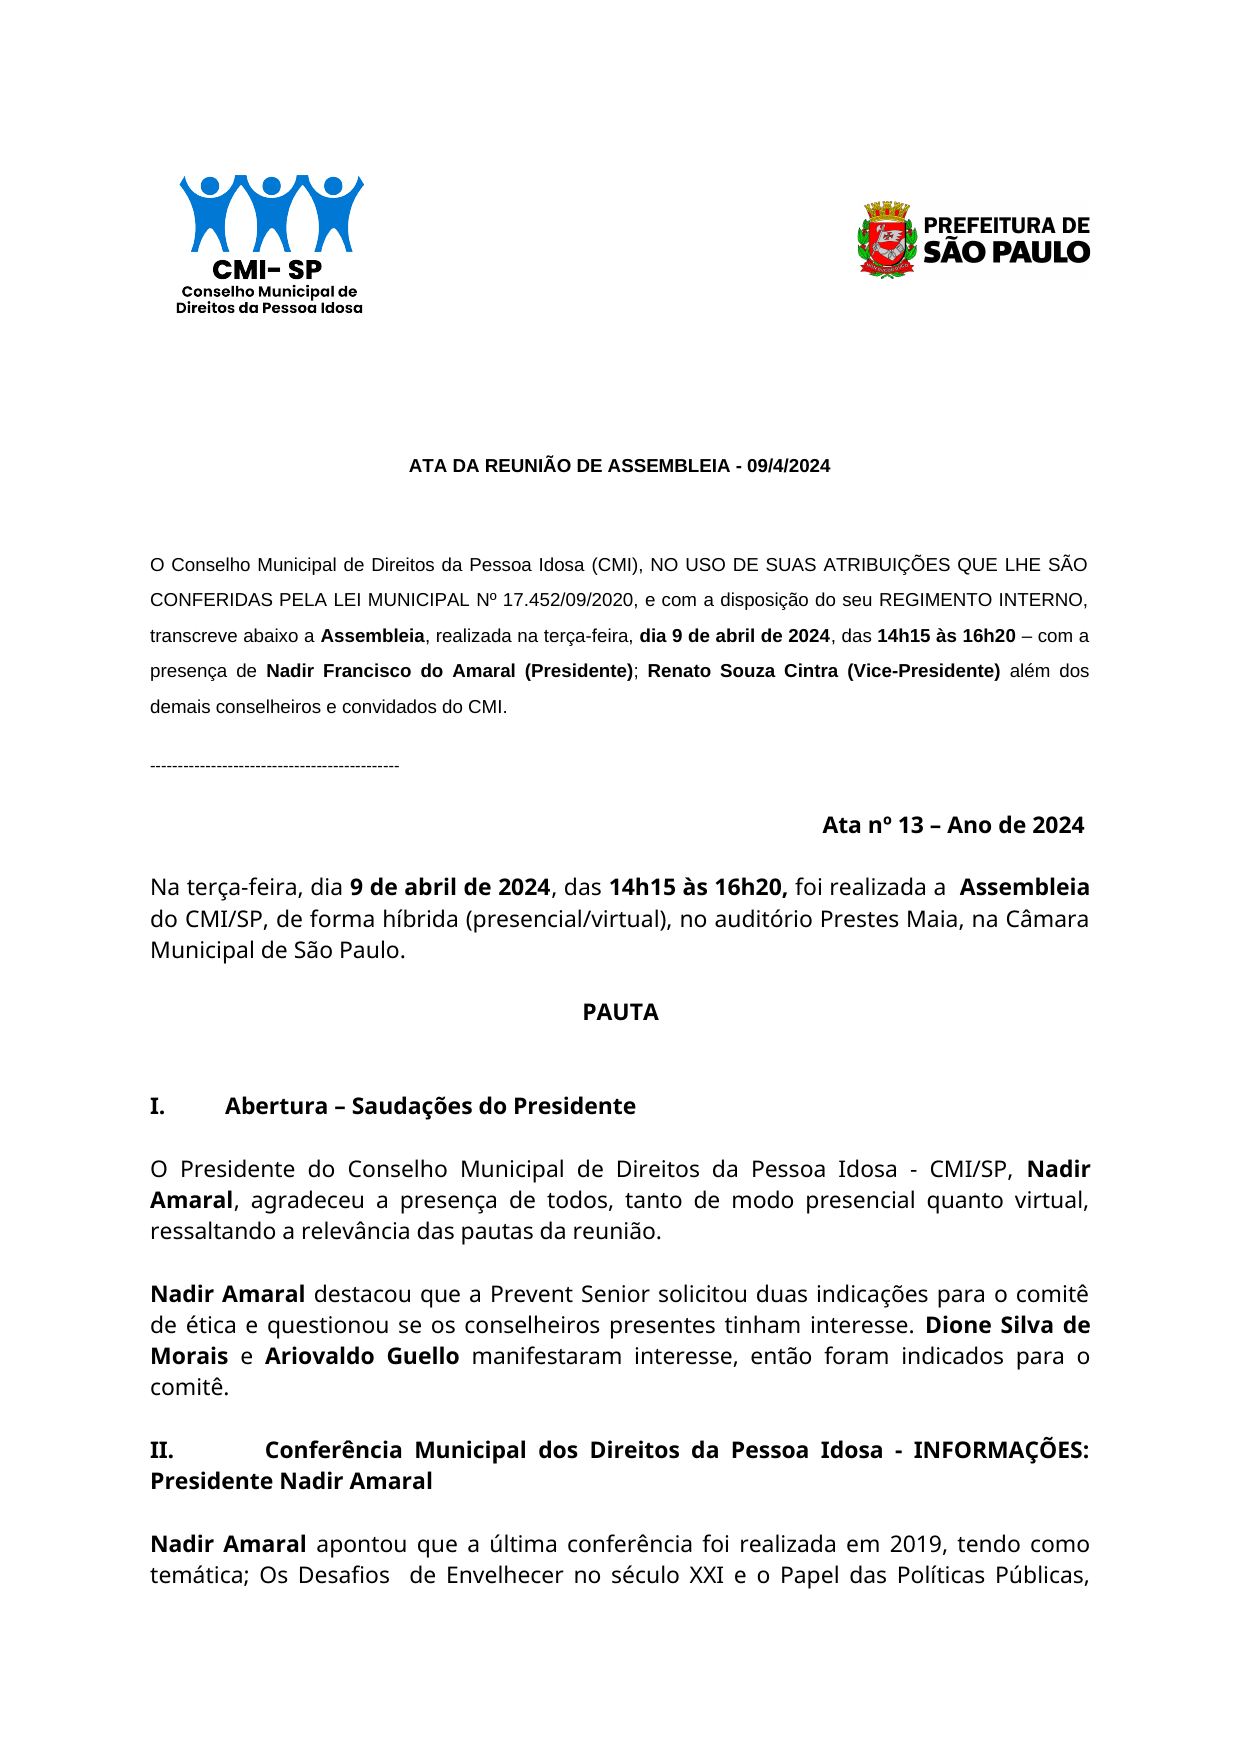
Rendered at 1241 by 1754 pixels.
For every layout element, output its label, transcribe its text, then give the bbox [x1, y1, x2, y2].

text PAUTA [150, 996, 1091, 1028]
text Ata nº 13 – Ano de 2024 [150, 809, 1084, 840]
text Nadir Amaral destacou que a Prevent Senior solicitou duas indicações para o comitê de ética e questionou se os conselheiros presentes tinham interesse. Dione Silva de Morais e Ariovaldo Guello manifestaram interesse, então foram indicados para o comitê. [150, 1278, 1091, 1403]
text Nadir Amaral apontou que a última conferência foi realizada em 2019, tendo como temática; Os Desafios de Envelhecer no século XXI e o Papel das Políticas Públicas, [150, 1528, 1091, 1590]
text O Conselho Municipal de Direitos da Pessoa Idosa (CMI), NO USO DE SUAS ATRIBUIÇÕES QUE LHE SÃO CONFERIDAS PELA LEI MUNICIPAL Nº 17.452/09/2020, e com a disposição do seu REGIMENTO INTERNO, transcreve abaixo a Assembleia, realizada na terça-feira, dia 9 de abril de 2024, das 14h15 às 16h20 – com a presença de Nadir Francisco do Amaral (Presidente); Renato Souza Cintra (Vice-Presidente) além dos demais conselheiros e convidados do CMI. [150, 553, 1090, 717]
text O Presidente do Conselho Municipal de Direitos da Pessoa Idosa - CMI/SP, Nadir Amaral, agradeceu a presença de todos, tanto de modo presencial quanto virtual, ressaltando a relevância das pautas da reunião. [150, 1153, 1091, 1246]
picture [168, 179, 268, 332]
text ATA DA REUNIÃO DE ASSEMBLEIA - 09/4/2024 [150, 455, 1090, 476]
picture [857, 200, 1091, 279]
text --------------------------------------------- [150, 756, 1090, 775]
text Na terça-feira, dia 9 de abril de 2024, das 14h15 às 16h20, foi realizada a Assembleia do CMI/SP, de forma híbrida (presencial/virtual), no auditório Prestes Maia, na Câmara Municipal de São Paulo. [150, 871, 1091, 965]
text II. Conferência Municipal dos Direitos da Pessoa Idosa - INFORMAÇÕES: Presidente Nadir Amaral [150, 1434, 1091, 1496]
text I. Abertura – Saudações do Presidente [150, 1090, 1091, 1121]
